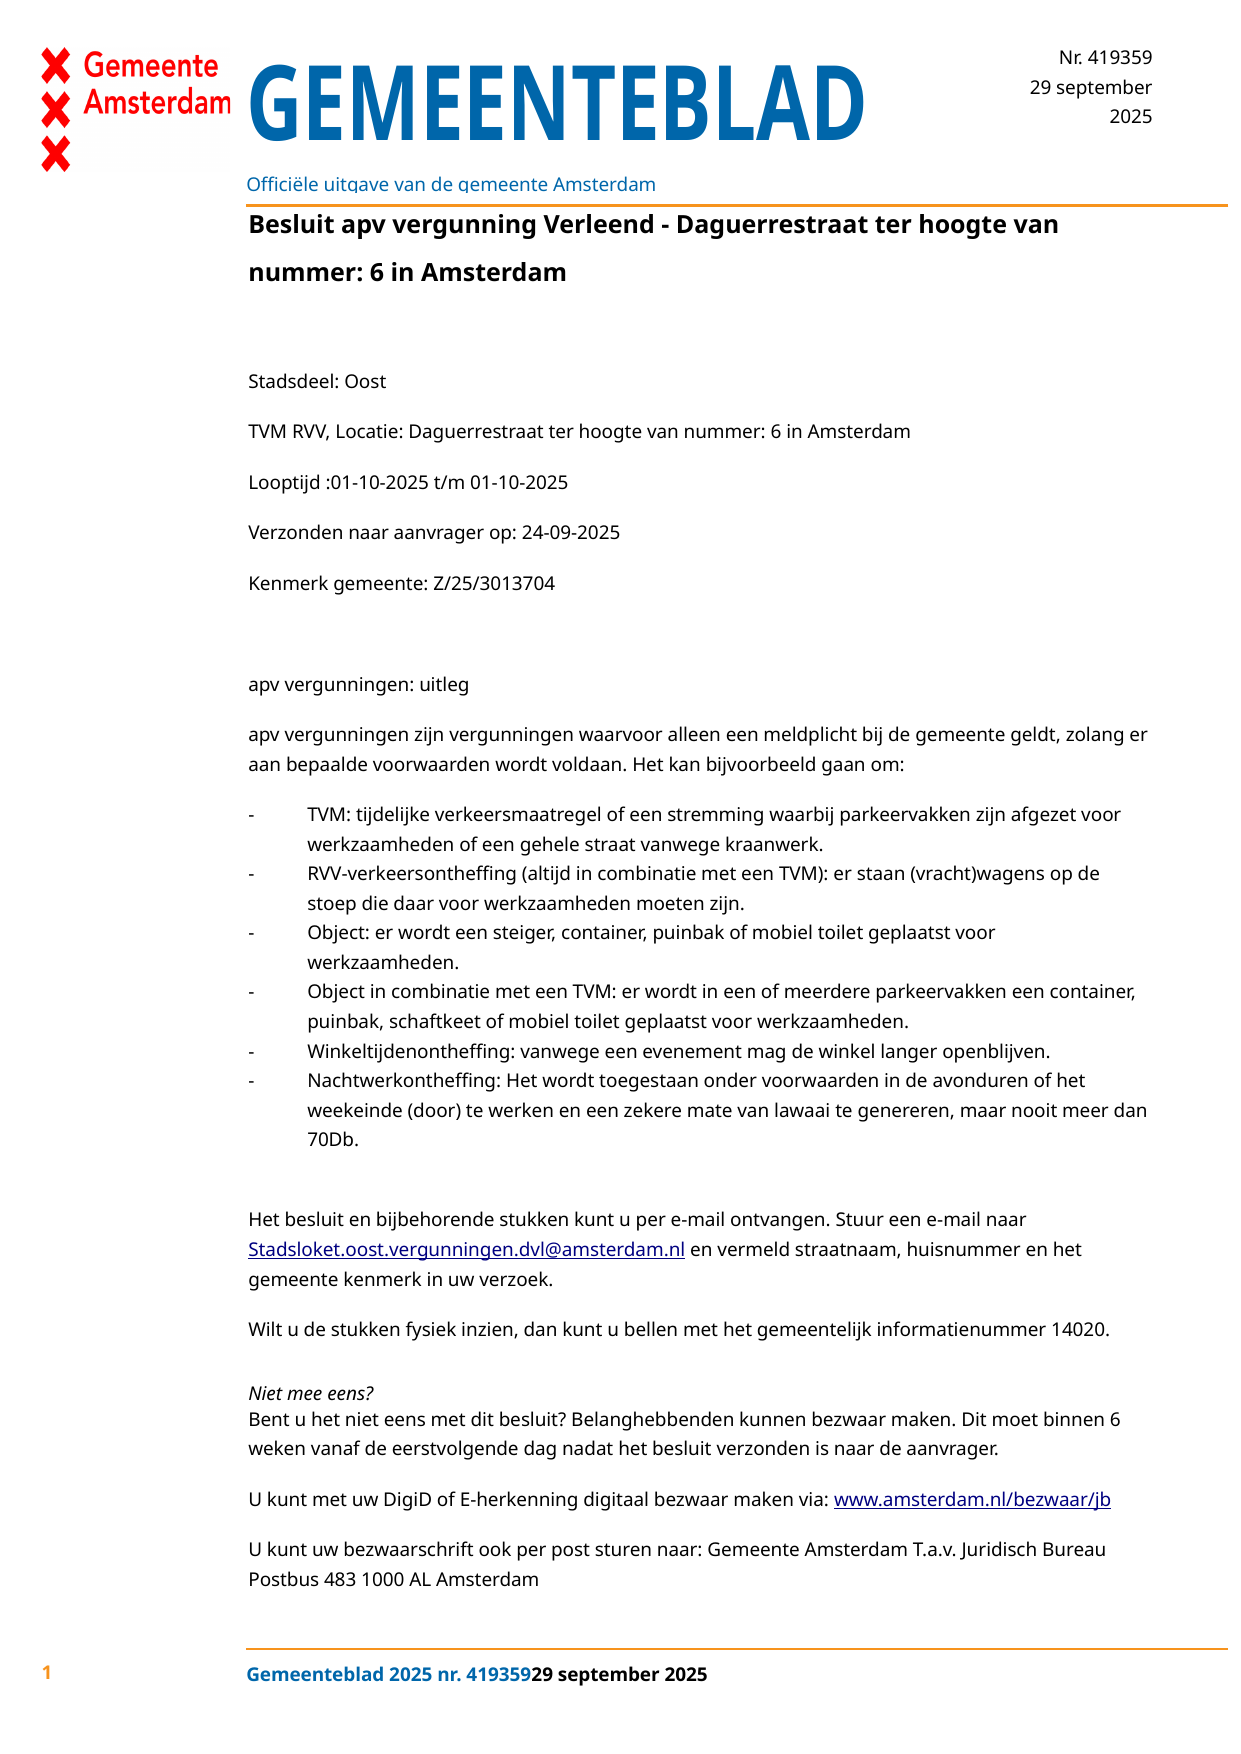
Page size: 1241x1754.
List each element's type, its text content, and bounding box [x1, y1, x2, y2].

list Nachtwerkontheffing: Het wordt toegestaan onder voorwaarden in de avonduren of het weekeinde (door) te werken en een zekere mate van lawaai te genereren, maar nooit meer dan 70Db. [248, 1067, 1152, 1152]
text Bent u het niet eens met dit besluit? Belanghebbenden kunnen bezwaar maken. Dit moet binnen 6 weken vanaf de eerstvolgende dag nadat het besluit verzonden is naar de aanvrager. [248, 1406, 1152, 1461]
list RVV-verkeersontheffing (altijd in combinatie met een TVM): er staan (vracht)wagens op de stoep die daar voor werkzaamheden moeten zijn. [248, 860, 1152, 916]
text U kunt uw bezwaarschrift ook per post sturen naar: Gemeente Amsterdam T.a.v. Juridisch Bureau Postbus 483 1000 AL Amsterdam [248, 1536, 1152, 1592]
text apv vergunningen zijn vergunningen waarvoor alleen een meldplicht bij de gemeente geldt, zolang er aan bepaalde voorwaarden wordt voldaan. Het kan bijvoorbeeld gaan om: [248, 721, 1152, 777]
list Object in combinatie met een TVM: er wordt in een of meerdere parkeervakken een container, puinbak, schaftkeet of mobiel toilet geplaatst voor werkzaamheden. [248, 979, 1152, 1034]
text apv vergunningen: uitleg [248, 671, 1152, 697]
list Winkeltijdenontheffing: vanwege een evenement mag de winkel langer openblijven. [248, 1038, 1152, 1064]
text Kenmerk gemeente: Z/25/3013704 [248, 570, 1152, 596]
list TVM: tijdelijke verkeersmaatregel of een stremming waarbij parkeervakken zijn afgezet voor werkzaamheden of een gehele straat vanwege kraanwerk. [248, 801, 1152, 857]
text Wilt u de stukken fysiek inzien, dan kunt u bellen met het gemeentelijk informatienummer 14020. [248, 1316, 1152, 1342]
text Het besluit en bijbehorende stukken kunt u per e-mail ontvangen. Stuur een e-mail naar Stadsloket.oost.vergunningen.dvl@amsterdam.nl en vermeld straatnaam, huisnummer en het gemeente kenmerk in uw verzoek. [248, 1207, 1152, 1292]
text U kunt met uw DigiD of E-herkenning digitaal bezwaar maken via: www.amsterdam.nl/bezwaar/jb [248, 1486, 1152, 1512]
picture [41, 47, 231, 172]
text Niet mee eens? [248, 1380, 1152, 1406]
text Besluit apv vergunning Verleend - Daguerrestraat ter hoogte van nummer: 6 in Amsterdam [248, 207, 1152, 288]
text Verzonden naar aanvrager op: 24-09-2025 [248, 519, 1152, 545]
text Stadsdeel: Oost [248, 368, 1152, 394]
list Object: er wordt een steiger, container, puinbak of mobiel toilet geplaatst voor werkzaamheden. [248, 919, 1152, 975]
text Looptijd :01-10-2025 t/m 01-10-2025 [248, 469, 1152, 495]
text TVM RVV, Locatie: Daguerrestraat ter hoogte van nummer: 6 in Amsterdam [248, 419, 1152, 444]
